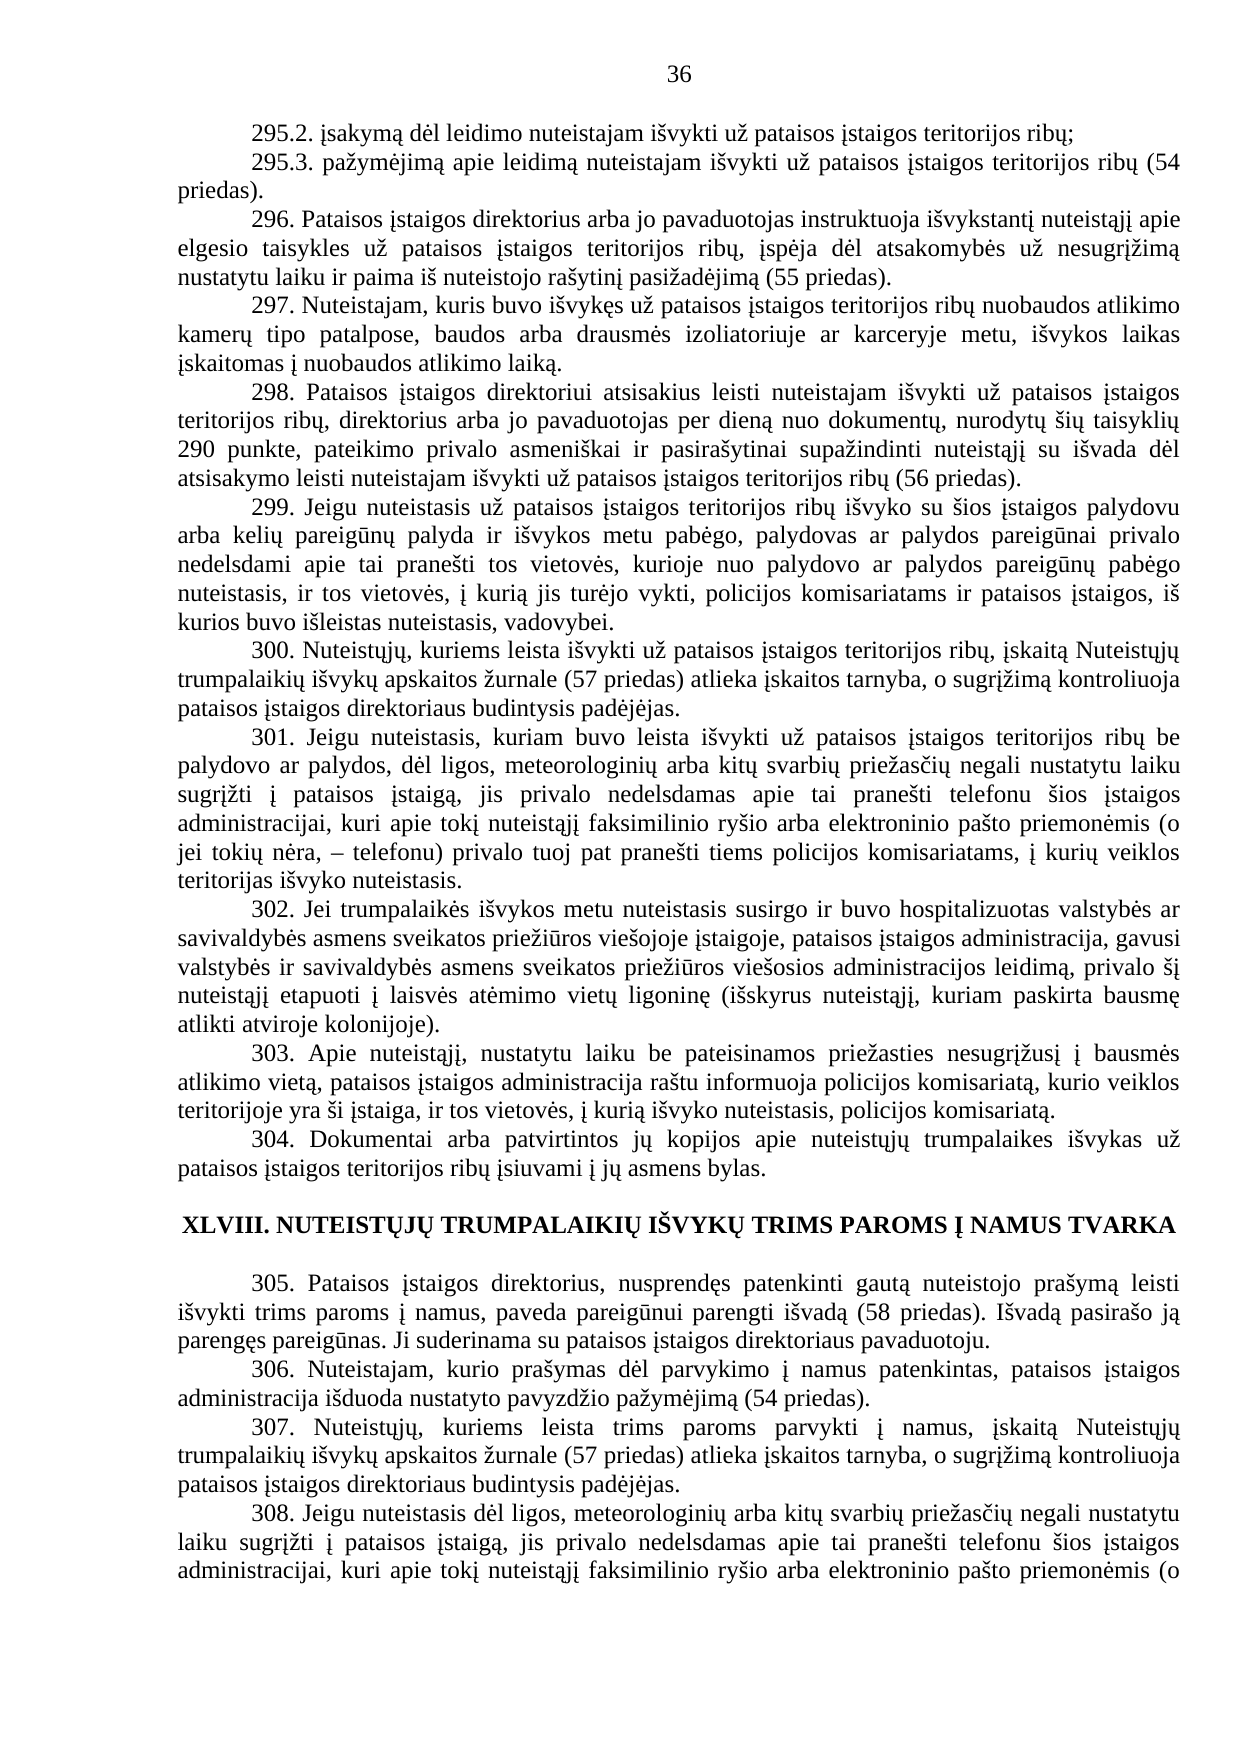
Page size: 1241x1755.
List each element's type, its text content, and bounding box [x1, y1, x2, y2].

text 297. Nuteistajam, kuris buvo išvykęs už pataisos įstaigos teritorijos ribų nuobaudos atlikimo kamerų tipo patalpose, baudos arba drausmės izoliatoriuje ar karceryje metu, išvykos laikas įskaitomas į nuobaudos atlikimo laiką. [177, 291, 1181, 377]
text 301. Jeigu nuteistasis, kuriam buvo leista išvykti už pataisos įstaigos teritorijos ribų be palydovo ar palydos, dėl ligos, meteorologinių arba kitų svarbių priežasčių negali nustatytu laiku sugrįžti į pataisos įstaigą, jis privalo nedelsdamas apie tai pranešti telefonu šios įstaigos administracijai, kuri apie tokį nuteistąjį faksimilinio ryšio arba elektroninio pašto priemonėmis (o jei tokių nėra, – telefonu) privalo tuoj pat pranešti tiems policijos komisariatams, į kurių veiklos teritorijas išvyko nuteistasis. [177, 722, 1181, 894]
text 298. Pataisos įstaigos direktoriui atsisakius leisti nuteistajam išvykti už pataisos įstaigos teritorijos ribų, direktorius arba jo pavaduotojas per dieną nuo dokumentų, nurodytų šių taisyklių 290 punkte, pateikimo privalo asmeniškai ir pasirašytinai supažindinti nuteistąjį su išvada dėl atsisakymo leisti nuteistajam išvykti už pataisos įstaigos teritorijos ribų (56 priedas). [177, 377, 1181, 492]
text 295.2. įsakymą dėl leidimo nuteistajam išvykti už pataisos įstaigos teritorijos ribų; [177, 118, 1181, 147]
text 295.3. pažymėjimą apie leidimą nuteistajam išvykti už pataisos įstaigos teritorijos ribų (54 priedas). [177, 147, 1181, 204]
text 307. Nuteistųjų, kuriems leista trims paroms parvykti į namus, įskaitą Nuteistųjų trumpalaikių išvykų apskaitos žurnale (57 priedas) atlieka įskaitos tarnyba, o sugrįžimą kontroliuoja pataisos įstaigos direktoriaus budintysis padėjėjas. [177, 1412, 1181, 1498]
text 304. Dokumentai arba patvirtintos jų kopijos apie nuteistųjų trumpalaikes išvykas už pataisos įstaigos teritorijos ribų įsiuvami į jų asmens bylas. [177, 1124, 1181, 1182]
text 305. Pataisos įstaigos direktorius, nusprendęs patenkinti gautą nuteistojo prašymą leisti išvykti trims paroms į namus, paveda pareigūnui parengti išvadą (58 priedas). Išvadą pasirašo ją parengęs pareigūnas. Ji suderinama su pataisos įstaigos direktoriaus pavaduotoju. [177, 1268, 1181, 1354]
text 302. Jei trumpalaikės išvykos metu nuteistasis susirgo ir buvo hospitalizuotas valstybės ar savivaldybės asmens sveikatos priežiūros viešojoje įstaigoje, pataisos įstaigos administracija, gavusi valstybės ir savivaldybės asmens sveikatos priežiūros viešosios administracijos leidimą, privalo šį nuteistąjį etapuoti į laisvės atėmimo vietų ligoninę (išskyrus nuteistąjį, kuriam paskirta bausmę atlikti atviroje kolonijoje). [177, 894, 1181, 1038]
text 303. Apie nuteistąjį, nustatytu laiku be pateisinamos priežasties nesugrįžusį į bausmės atlikimo vietą, pataisos įstaigos administracija raštu informuoja policijos komisariatą, kurio veiklos teritorijoje yra ši įstaiga, ir tos vietovės, į kurią išvyko nuteistasis, policijos komisariatą. [177, 1038, 1181, 1124]
text XLVIII. NUTEISTŲJŲ TRUMPALAIKIŲ IŠVYKŲ TRIMS PAROMS Į NAMUS TVARKA [177, 1211, 1181, 1239]
text 296. Pataisos įstaigos direktorius arba jo pavaduotojas instruktuoja išvykstantį nuteistąjį apie elgesio taisykles už pataisos įstaigos teritorijos ribų, įspėja dėl atsakomybės už nesugrįžimą nustatytu laiku ir paima iš nuteistojo rašytinį pasižadėjimą (55 priedas). [177, 204, 1181, 291]
text 308. Jeigu nuteistasis dėl ligos, meteorologinių arba kitų svarbių priežasčių negali nustatytu laiku sugrįžti į pataisos įstaigą, jis privalo nedelsdamas apie tai pranešti telefonu šios įstaigos administracijai, kuri apie tokį nuteistąjį faksimilinio ryšio arba elektroninio pašto priemonėmis (o [177, 1498, 1181, 1584]
text 299. Jeigu nuteistasis už pataisos įstaigos teritorijos ribų išvyko su šios įstaigos palydovu arba kelių pareigūnų palyda ir išvykos metu pabėgo, palydovas ar palydos pareigūnai privalo nedelsdami apie tai pranešti tos vietovės, kurioje nuo palydovo ar palydos pareigūnų pabėgo nuteistasis, ir tos vietovės, į kurią jis turėjo vykti, policijos komisariatams ir pataisos įstaigos, iš kurios buvo išleistas nuteistasis, vadovybei. [177, 492, 1181, 636]
text 300. Nuteistųjų, kuriems leista išvykti už pataisos įstaigos teritorijos ribų, įskaitą Nuteistųjų trumpalaikių išvykų apskaitos žurnale (57 priedas) atlieka įskaitos tarnyba, o sugrįžimą kontroliuoja pataisos įstaigos direktoriaus budintysis padėjėjas. [177, 636, 1181, 722]
text 306. Nuteistajam, kurio prašymas dėl parvykimo į namus patenkintas, pataisos įstaigos administracija išduoda nustatyto pavyzdžio pažymėjimą (54 priedas). [177, 1354, 1181, 1412]
